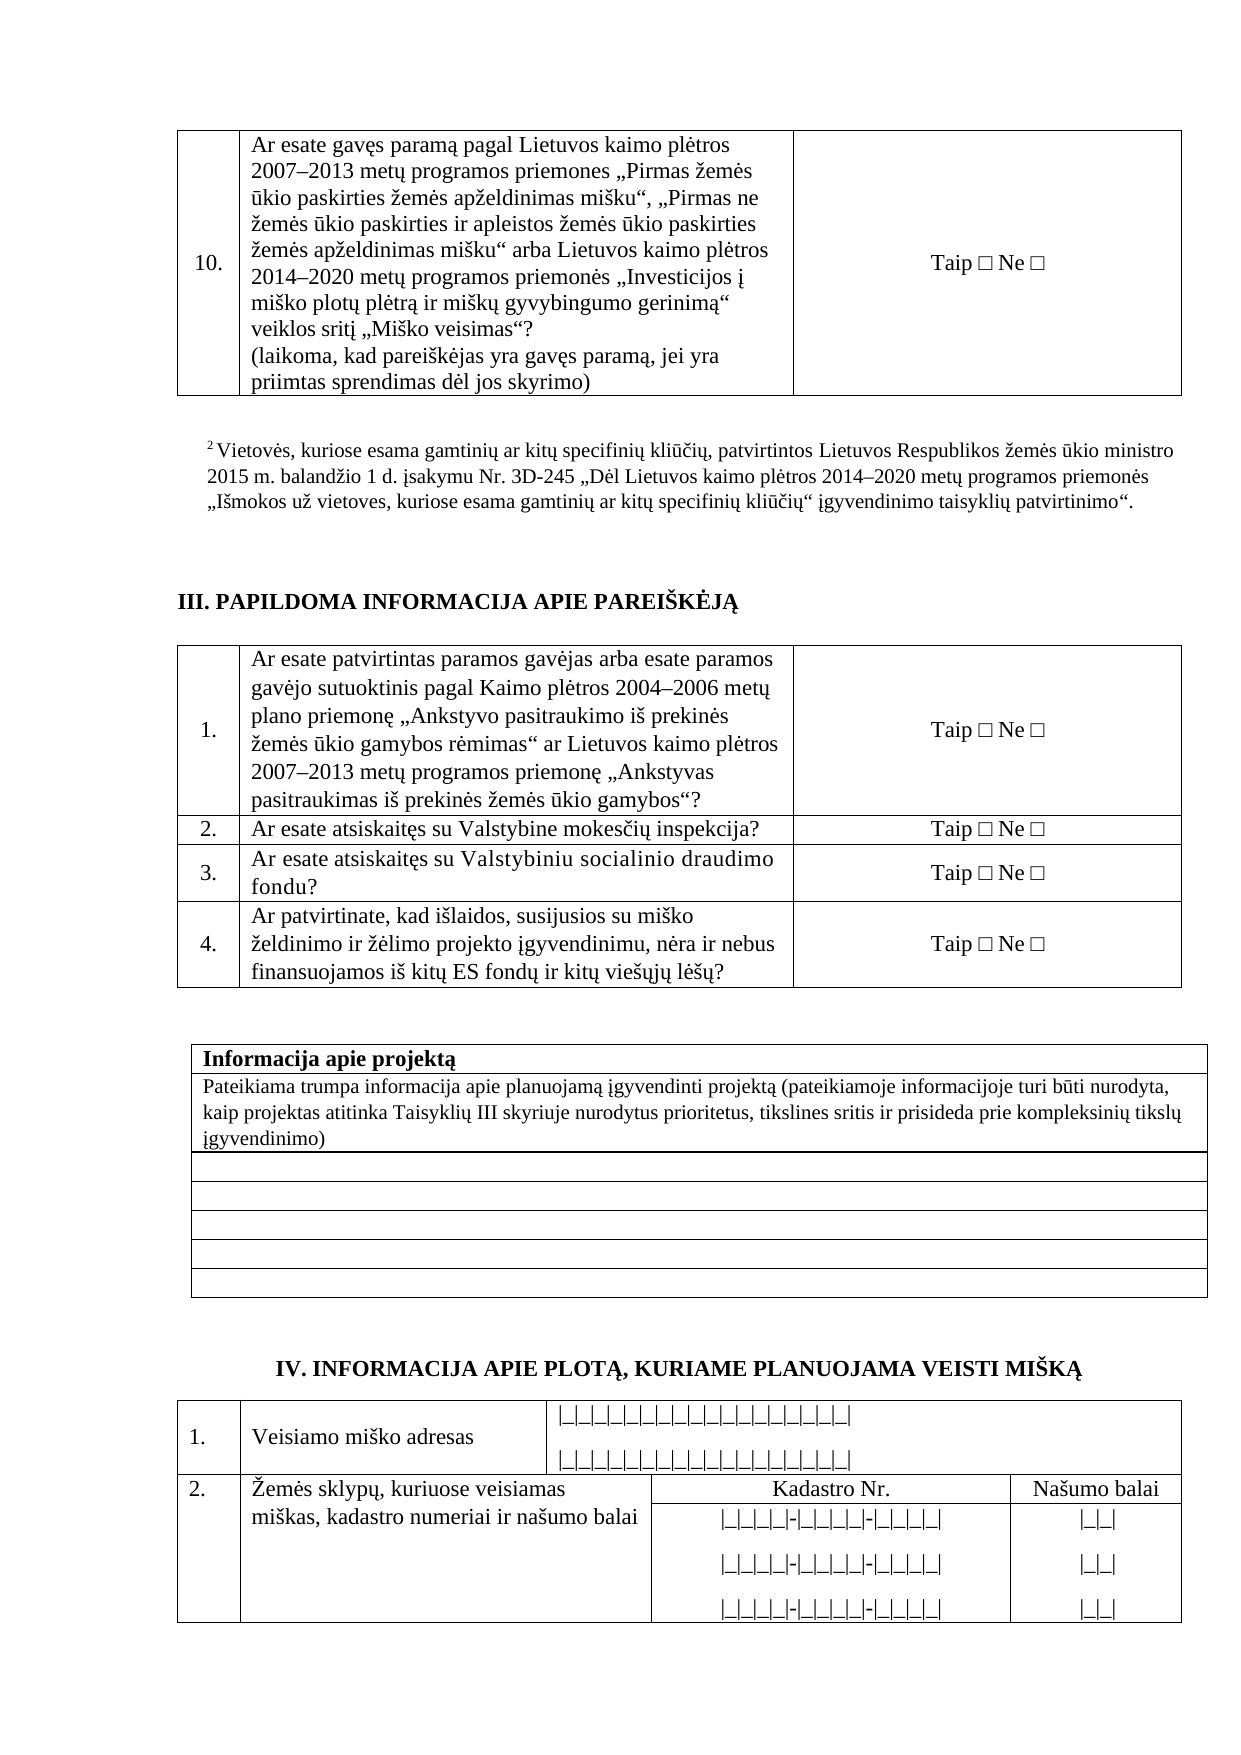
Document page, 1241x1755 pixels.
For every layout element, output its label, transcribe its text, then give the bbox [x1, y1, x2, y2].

text 2015 m. balandžio 1 d. įsakymu Nr. 3D-245 „Dėl Lietuvos kaimo plėtros 2014–2020 metų programos priemonės [207, 464, 1181, 488]
table_cell 4. [178, 902, 239, 987]
table_cell Ar esate atsiskaitęs su Valstybine mokesčių inspekcija? [240, 816, 793, 844]
table_cell |_|_|_|_|-|_|_|_|_|-|_|_|_|_| |_|_|_|_|-|_|_|_|_|-|_|_|_|_| |_|_|_|_|-|_|_|_|_|-|_|_|_|_| [652, 1504, 1010, 1622]
table_header Taip □ Ne □ [794, 646, 1181, 814]
table_cell [192, 1182, 1207, 1210]
table_header 1. [178, 646, 239, 814]
table_cell Pateikiama trumpa informacija apie planuojamą įgyvendinti projektą (pateikiamoje informacijoje turi būti nurodyta, kaip projektas atitinka Taisyklių III skyriuje nurodytus prioritetus, tikslines sritis ir prisideda prie kompleksinių tikslų įgyvendinimo) [192, 1074, 1207, 1151]
table_cell [192, 1269, 1207, 1297]
table_cell [192, 1240, 1207, 1268]
table_cell Žemės sklypų, kuriuose veisiamas miškas, kadastro numeriai ir našumo balai [241, 1475, 651, 1622]
table_cell Našumo balai [1011, 1475, 1181, 1503]
table_cell 2. [178, 816, 239, 844]
table_cell Taip □ Ne □ [794, 816, 1181, 844]
table_cell [192, 1211, 1207, 1239]
text IV. INFORMACIJA APIE plotą, kuriame planuojama VEISTI MIŠKĄ [177, 1354, 1181, 1381]
table_header Veisiamo miško adresas [241, 1401, 546, 1473]
table_header |_|_|_|_|_|_|_|_|_|_|_|_|_|_|_|_|_|_| |_|_|_|_|_|_|_|_|_|_|_|_|_|_|_|_|_|_| [547, 1401, 1181, 1473]
table_cell Taip □ Ne □ [794, 131, 1181, 394]
table_cell Kadastro Nr. [652, 1475, 1010, 1503]
text III. Papildoma informacija apie pareiškėją [177, 588, 1181, 614]
table_cell Ar esate gavęs paramą pagal Lietuvos kaimo plėtros 2007–2013 metų programos priemones „Pirmas žemės ūkio paskirties žemės apželdinimas mišku“, „Pirmas ne žemės ūkio paskirties ir apleistos žemės ūkio paskirties žemės apželdinimas mišku“ arba Lietuvos kaimo plėtros 2014–2020 metų programos priemonės „Investicijos į miško plotų plėtrą ir miškų gyvybingumo gerinimą“ veiklos sritį „Miško veisimas“? (laikoma, kad pareiškėjas yra gavęs paramą, jei yra priimtas sprendimas dėl jos skyrimo) [240, 131, 793, 394]
table_header 1. [178, 1401, 240, 1473]
table_cell |_|_| |_|_| |_|_| [1011, 1504, 1181, 1622]
text 2 Vietovės, kuriose esama gamtinių ar kitų specifinių kliūčių, patvirtintos Lietuvos Respublikos žemės ūkio ministro [207, 438, 1181, 462]
table_cell 3. [178, 845, 239, 901]
table_header Ar esate patvirtintas paramos gavėjas arba esate paramos gavėjo sutuoktinis pagal Kaimo plėtros 2004–2006 metų plano priemonę „Ankstyvo pasitraukimo iš prekinės žemės ūkio gamybos rėmimas“ ar Lietuvos kaimo plėtros 2007–2013 metų programos priemonę „Ankstyvas pasitraukimas iš prekinės žemės ūkio gamybos“? [240, 646, 793, 814]
table_cell Taip □ Ne □ [794, 902, 1181, 987]
text „Išmokos už vietoves, kuriose esama gamtinių ar kitų specifinių kliūčių“ įgyvendinimo taisyklių patvirtinimo“. [207, 489, 1181, 513]
table_header Informacija apie projektą [192, 1045, 1207, 1073]
table_cell 10. [178, 131, 239, 394]
table_cell Ar esate atsiskaitęs su Valstybiniu socialinio draudimo fondu? [240, 845, 793, 901]
table_cell Taip □ Ne □ [794, 845, 1181, 901]
table_cell 2. [178, 1475, 240, 1622]
table_cell [192, 1153, 1207, 1181]
table_cell Ar patvirtinate, kad išlaidos, susijusios su miško želdinimo ir žėlimo projekto įgyvendinimu, nėra ir nebus finansuojamos iš kitų ES fondų ir kitų viešųjų lėšų? [240, 902, 793, 987]
